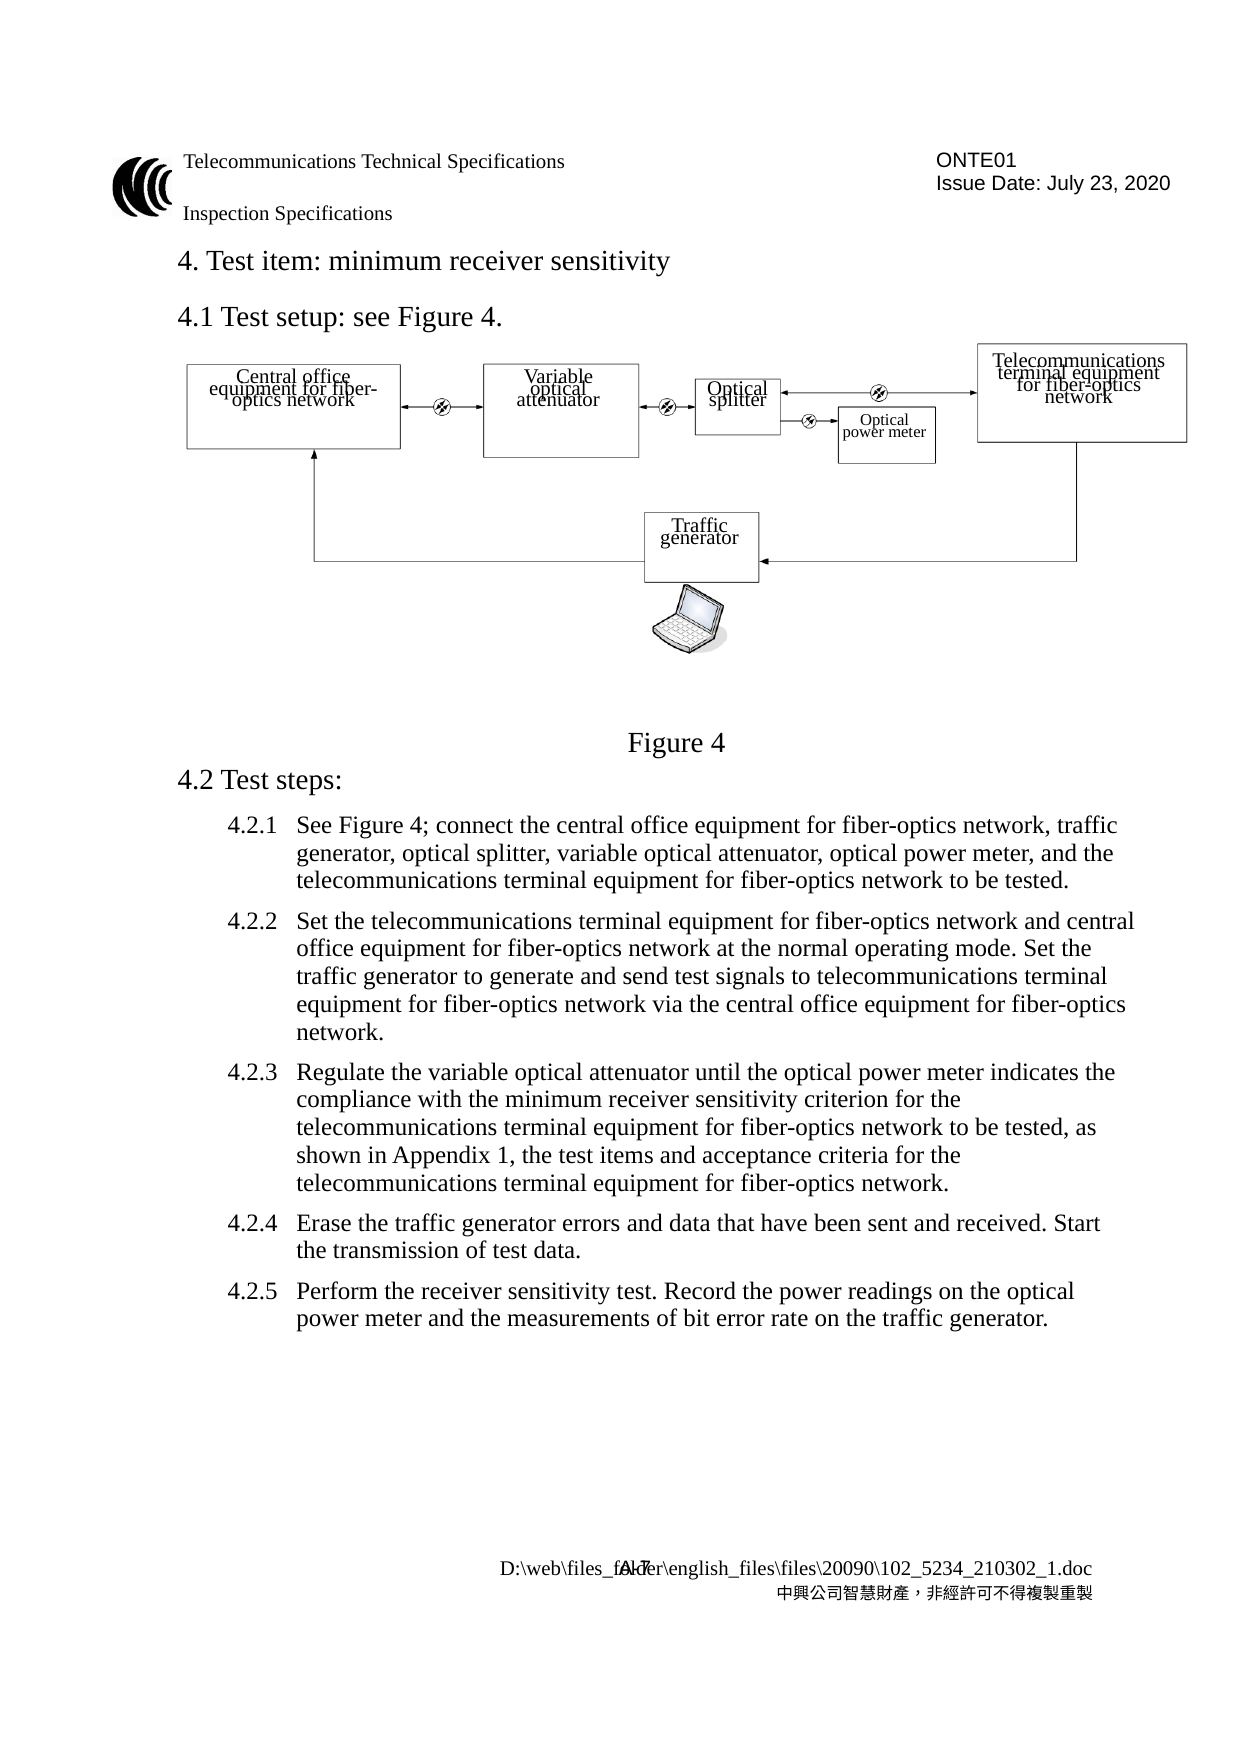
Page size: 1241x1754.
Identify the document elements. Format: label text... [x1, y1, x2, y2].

text 4. Test item: minimum receiver sensitivity [177, 241, 1092, 279]
text 4.2.3 Regulate the variable optical attenuator until the optical power meter indicates the compliance with the minimum receiver sensitivity criterion for the telecommunications terminal equipment for fiber-optics network to be tested, as shown in Appendix 1, the test items and acceptance criteria for the telecommunications terminal equipment for fiber-optics network. [227, 1058, 1136, 1196]
text 4.1 Test setup: see Figure 4. [177, 298, 1092, 335]
text 4.2.2 Set the telecommunications terminal equipment for fiber-optics network and central office equipment for fiber-optics network at the normal operating mode. Set the traffic generator to generate and send test signals to telecommunications terminal equipment for fiber-optics network via the central office equipment for fiber-optics network. [227, 907, 1136, 1045]
text 4.2.5 Perform the receiver sensitivity test. Record the power readings on the optical power meter and the measurements of bit error rate on the traffic generator. [227, 1277, 1136, 1332]
text 4.2.4 Erase the traffic generator errors and data that have been sent and received. Start the transmission of test data. [227, 1209, 1136, 1264]
text 4.2.1 See Figure 4; connect the central office equipment for fiber-optics network, traffic generator, optical splitter, variable optical attenuator, optical power meter, and the telecommunications terminal equipment for fiber-optics network to be tested. [227, 811, 1136, 894]
text Figure 4 [260, 724, 1092, 761]
text 4.2 Test steps: [177, 761, 1092, 799]
picture [178, 336, 1202, 663]
